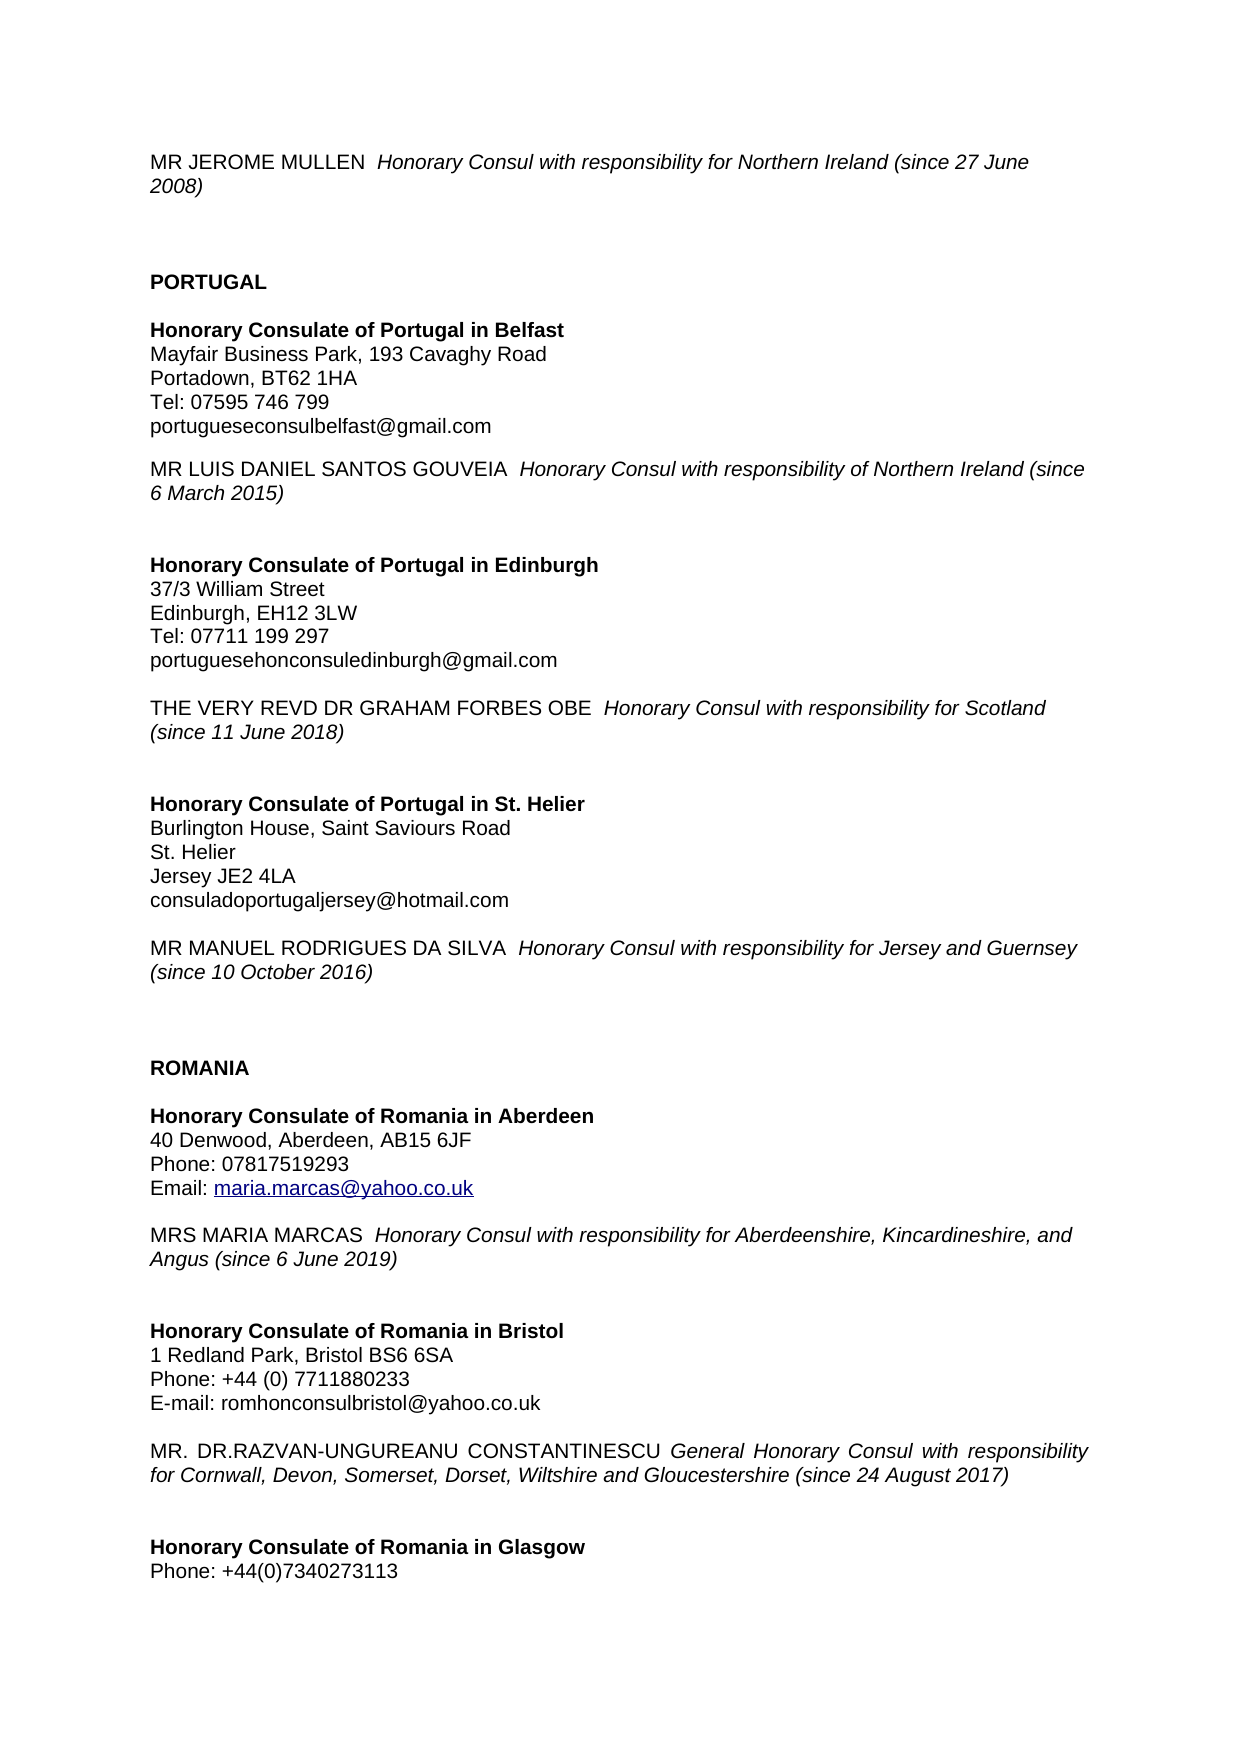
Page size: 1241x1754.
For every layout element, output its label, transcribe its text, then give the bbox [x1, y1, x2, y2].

text E-mail: romhonconsulbristol@yahoo.co.uk [150, 1391, 1090, 1415]
text Honorary Consulate of Portugal in St. Helier [150, 792, 1090, 816]
text portuguesehonconsuledinburgh@gmail.com [150, 648, 1090, 672]
text Honorary Consulate of Romania in Bristol [150, 1319, 1090, 1343]
text PORTUGAL [150, 270, 1090, 294]
text MR JEROME MULLEN Honorary Consul with responsibility for Northern Ireland (since 27 June 2008) [150, 150, 1090, 198]
text THE VERY REVD DR GRAHAM FORBES OBE Honorary Consul with responsibility for Scotland (since 11 June 2018) [150, 696, 1090, 744]
text Phone: 07817519293 [150, 1151, 1090, 1175]
text MR LUIS DANIEL SANTOS GOUVEIA Honorary Consul with responsibility of Northern Ireland (since 6 March 2015) [150, 457, 1090, 504]
text Portadown, BT62 1HA [150, 366, 1090, 389]
text 40 Denwood, Aberdeen, AB15 6JF [150, 1127, 1090, 1151]
text Mayfair Business Park, 193 Cavaghy Road [150, 342, 1090, 366]
text Honorary Consulate of Portugal in Belfast [150, 318, 1090, 342]
text Jersey JE2 4LA [150, 864, 1090, 888]
text Phone: +44(0)7340273113 [150, 1559, 1090, 1583]
text Phone: +44 (0) 7711880233 [150, 1367, 1090, 1391]
text Honorary Consulate of Romania in Aberdeen [150, 1103, 1090, 1127]
text St. Helier [150, 840, 1090, 864]
text ROMANIA [150, 1056, 1090, 1079]
text MR. DR.RAZVAN-UNGUREANU CONSTANTINESCU General Honorary Consul with responsibility for Cornwall, Devon, Somerset, Dorset, Wiltshire and Gloucestershire (since 24 August 2017) [150, 1439, 1090, 1487]
text Tel: 07711 199 297 [150, 624, 1090, 648]
text Email: maria.marcas@yahoo.co.uk [150, 1175, 1090, 1199]
text MR MANUEL RODRIGUES DA SILVA Honorary Consul with responsibility for Jersey and Guernsey (since 10 October 2016) [150, 936, 1090, 984]
text Burlington House, Saint Saviours Road [150, 816, 1090, 840]
text 37/3 William Street [150, 576, 1090, 600]
text 1 Redland Park, Bristol BS6 6SA [150, 1343, 1090, 1367]
text Edinburgh, EH12 3LW [150, 600, 1090, 624]
text Tel: 07595 746 799 [150, 389, 1090, 413]
text portugueseconsulbelfast@gmail.com [150, 413, 1090, 437]
text consuladoportugaljersey@hotmail.com [150, 888, 1090, 912]
text Honorary Consulate of Romania in Glasgow [150, 1535, 1090, 1559]
text MRS MARIA MARCAS Honorary Consul with responsibility for Aberdeenshire, Kincardineshire, and Angus (since 6 June 2019) [150, 1223, 1090, 1271]
text Honorary Consulate of Portugal in Edinburgh [150, 552, 1090, 576]
